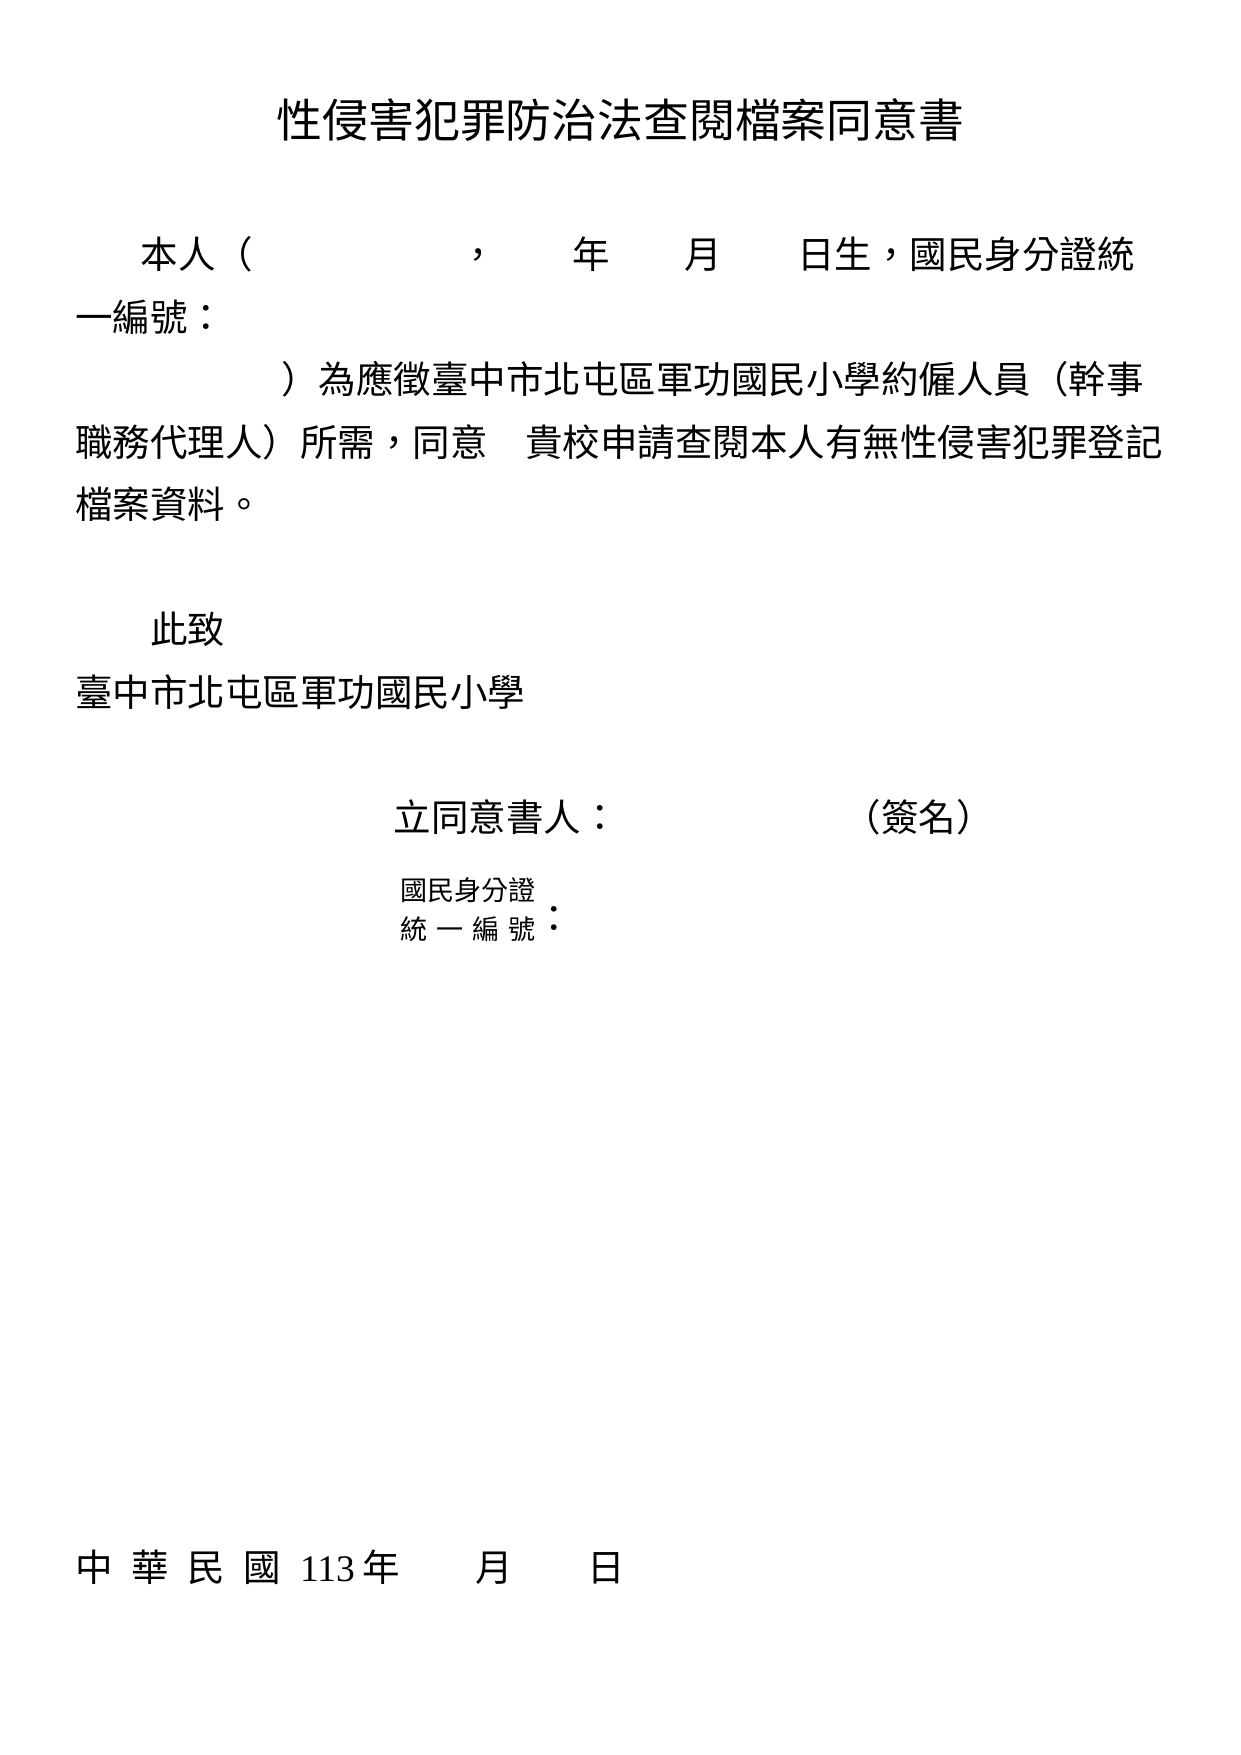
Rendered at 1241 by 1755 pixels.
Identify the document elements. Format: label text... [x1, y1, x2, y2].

text 國民身分證統一編號： [75, 835, 1165, 960]
text 此致 [75, 585, 1165, 648]
text 立同意書人： （簽名） [75, 773, 1165, 835]
text 本人（ ， 年 月 日生，國民身分證統一編號： [75, 210, 1165, 335]
text ）為應徵臺中市北屯區軍功國民小學約僱人員（幹事職務代理人）所需，同意 貴校申請查閱本人有無性侵害犯罪登記檔案資料。 [75, 335, 1165, 523]
text 中 華 民 國 113年 月 日 [75, 1523, 1165, 1585]
text 性侵害犯罪防治法查閱檔案同意書 [75, 96, 1165, 148]
text 臺中市北屯區軍功國民小學 [75, 648, 1165, 710]
